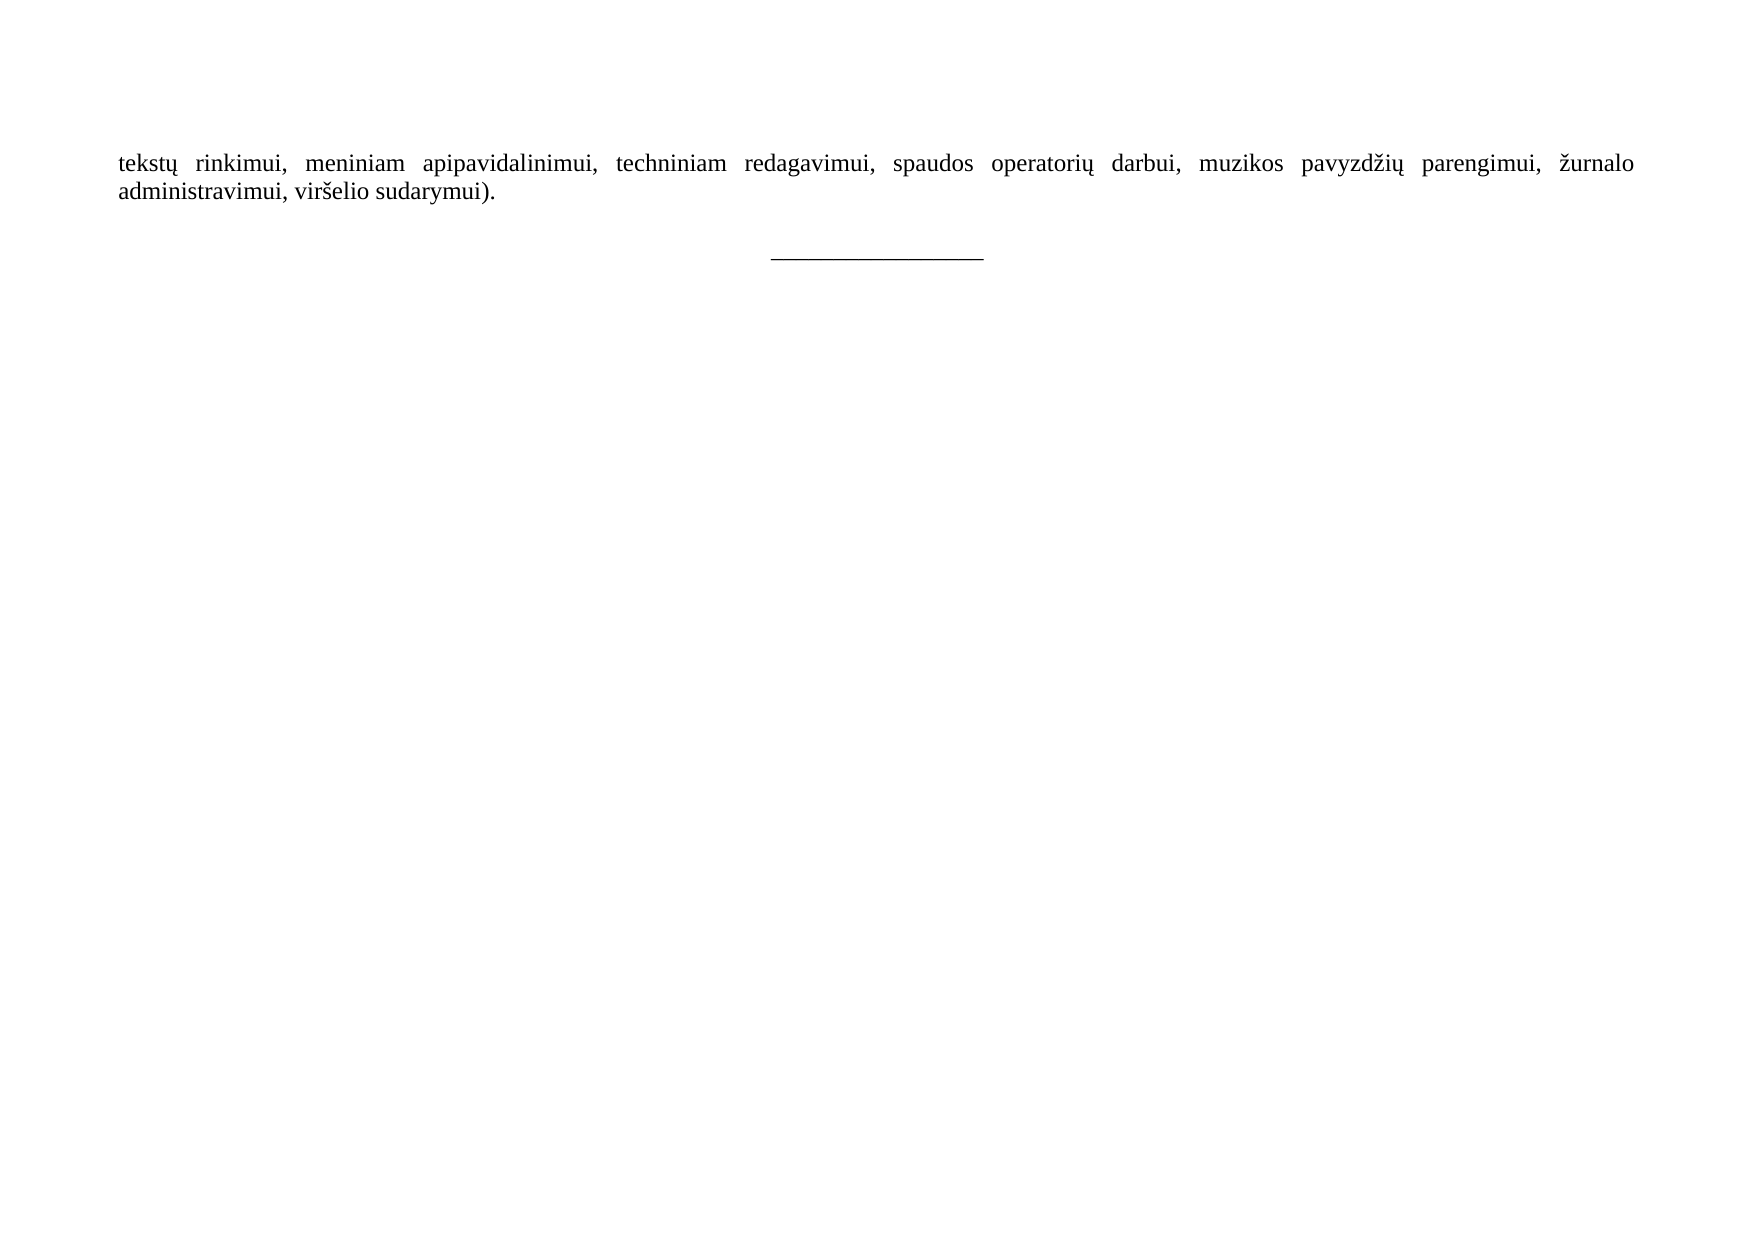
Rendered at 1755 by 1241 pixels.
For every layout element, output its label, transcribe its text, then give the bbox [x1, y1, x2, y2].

text tekstų rinkimui, meniniam apipavidalinimui, techniniam redagavimui, spaudos operatorių darbui, muzikos pavyzdžių parengimui, žurnalo administravimui, viršelio sudarymui). [118, 148, 1636, 205]
text _________________ [118, 234, 1636, 263]
